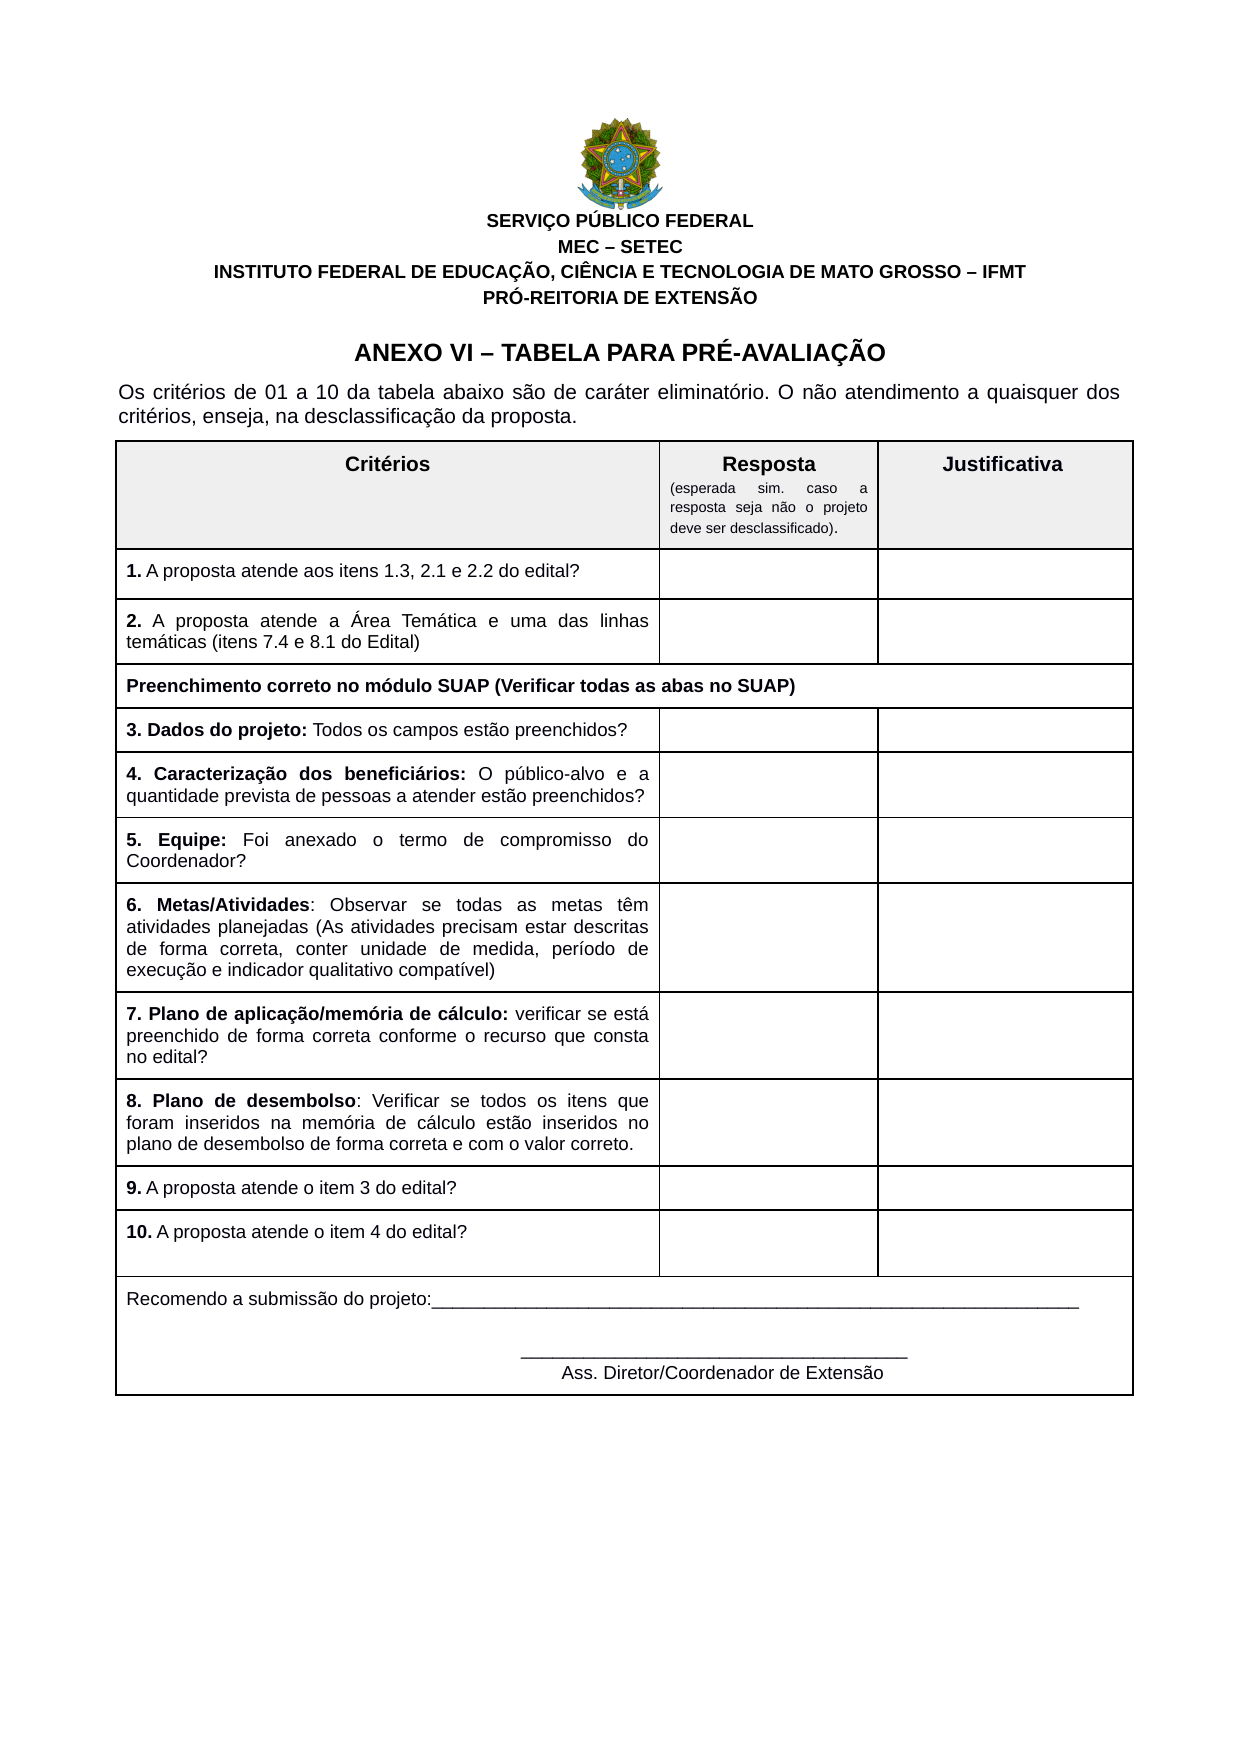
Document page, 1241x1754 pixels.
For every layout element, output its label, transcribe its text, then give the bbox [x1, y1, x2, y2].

table_cell Preenchimento correto no módulo SUAP (Verificar todas as abas no SUAP) [117, 665, 1132, 707]
table_cell 7. Plano de aplicação/memória de cálculo: verificar se está preenchido de forma correta conforme o recurso que consta no edital? [117, 993, 659, 1078]
table_cell 3. Dados do projeto: Todos os campos estão preenchidos? [117, 709, 659, 751]
table_cell [660, 709, 877, 751]
table_cell [660, 600, 877, 663]
table_cell [879, 884, 1132, 991]
table_header Justificativa [879, 442, 1132, 548]
table_cell [660, 1211, 877, 1276]
picture [577, 118, 663, 210]
table_cell [660, 1080, 877, 1165]
table_cell [879, 753, 1132, 817]
table_cell 4. Caracterização dos beneficiários: O público-alvo e a quantidade prevista de pessoas a atender estão preenchidos? [117, 753, 659, 817]
table_cell 6. Metas/Atividades: Observar se todas as metas têm atividades planejadas (As atividades precisam estar descritas de forma correta, conter unidade de medida, período de execução e indicador qualitativo compatível) [117, 884, 659, 991]
table_cell [660, 1167, 877, 1209]
table_cell [879, 1211, 1132, 1276]
table_cell 5. Equipe: Foi anexado o termo de compromisso do Coordenador? [117, 818, 659, 882]
table_cell [660, 884, 877, 991]
table_cell [879, 550, 1132, 598]
text Os critérios de 01 a 10 da tabela abaixo são de caráter eliminatório. O não atendimento a quaisquer dos critérios, enseja, na desclassificação da proposta. [118, 379, 1122, 427]
table_cell [879, 993, 1132, 1078]
table_cell [879, 1080, 1132, 1165]
text ANEXO VI – TABELA PARA PRÉ-AVALIAÇÃO [118, 338, 1122, 367]
table_cell 10. A proposta atende o item 4 do edital? [117, 1211, 659, 1276]
table_cell [879, 709, 1132, 751]
table_cell Recomendo a submissão do projeto:______________________________________________________________ _____________________________________ Ass. Diretor/Coordenador de Extensão [117, 1277, 1132, 1394]
table_cell [660, 993, 877, 1078]
table_cell 1. A proposta atende aos itens 1.3, 2.1 e 2.2 do edital? [117, 550, 659, 598]
table_cell [660, 753, 877, 817]
table_cell [879, 818, 1132, 882]
table_header Critérios [117, 442, 659, 548]
table_cell [879, 600, 1132, 663]
table_header Resposta (esperada sim. caso a resposta seja não o projeto deve ser desclassificado). [660, 442, 877, 548]
table_cell 9. A proposta atende o item 3 do edital? [117, 1167, 659, 1209]
table_cell [660, 550, 877, 598]
table_cell [660, 818, 877, 882]
table_cell 8. Plano de desembolso: Verificar se todos os itens que foram inseridos na memória de cálculo estão inseridos no plano de desembolso de forma correta e com o valor correto. [117, 1080, 659, 1165]
table_cell 2. A proposta atende a Área Temática e uma das linhas temáticas (itens 7.4 e 8.1 do Edital) [117, 600, 659, 663]
table_cell [879, 1167, 1132, 1209]
